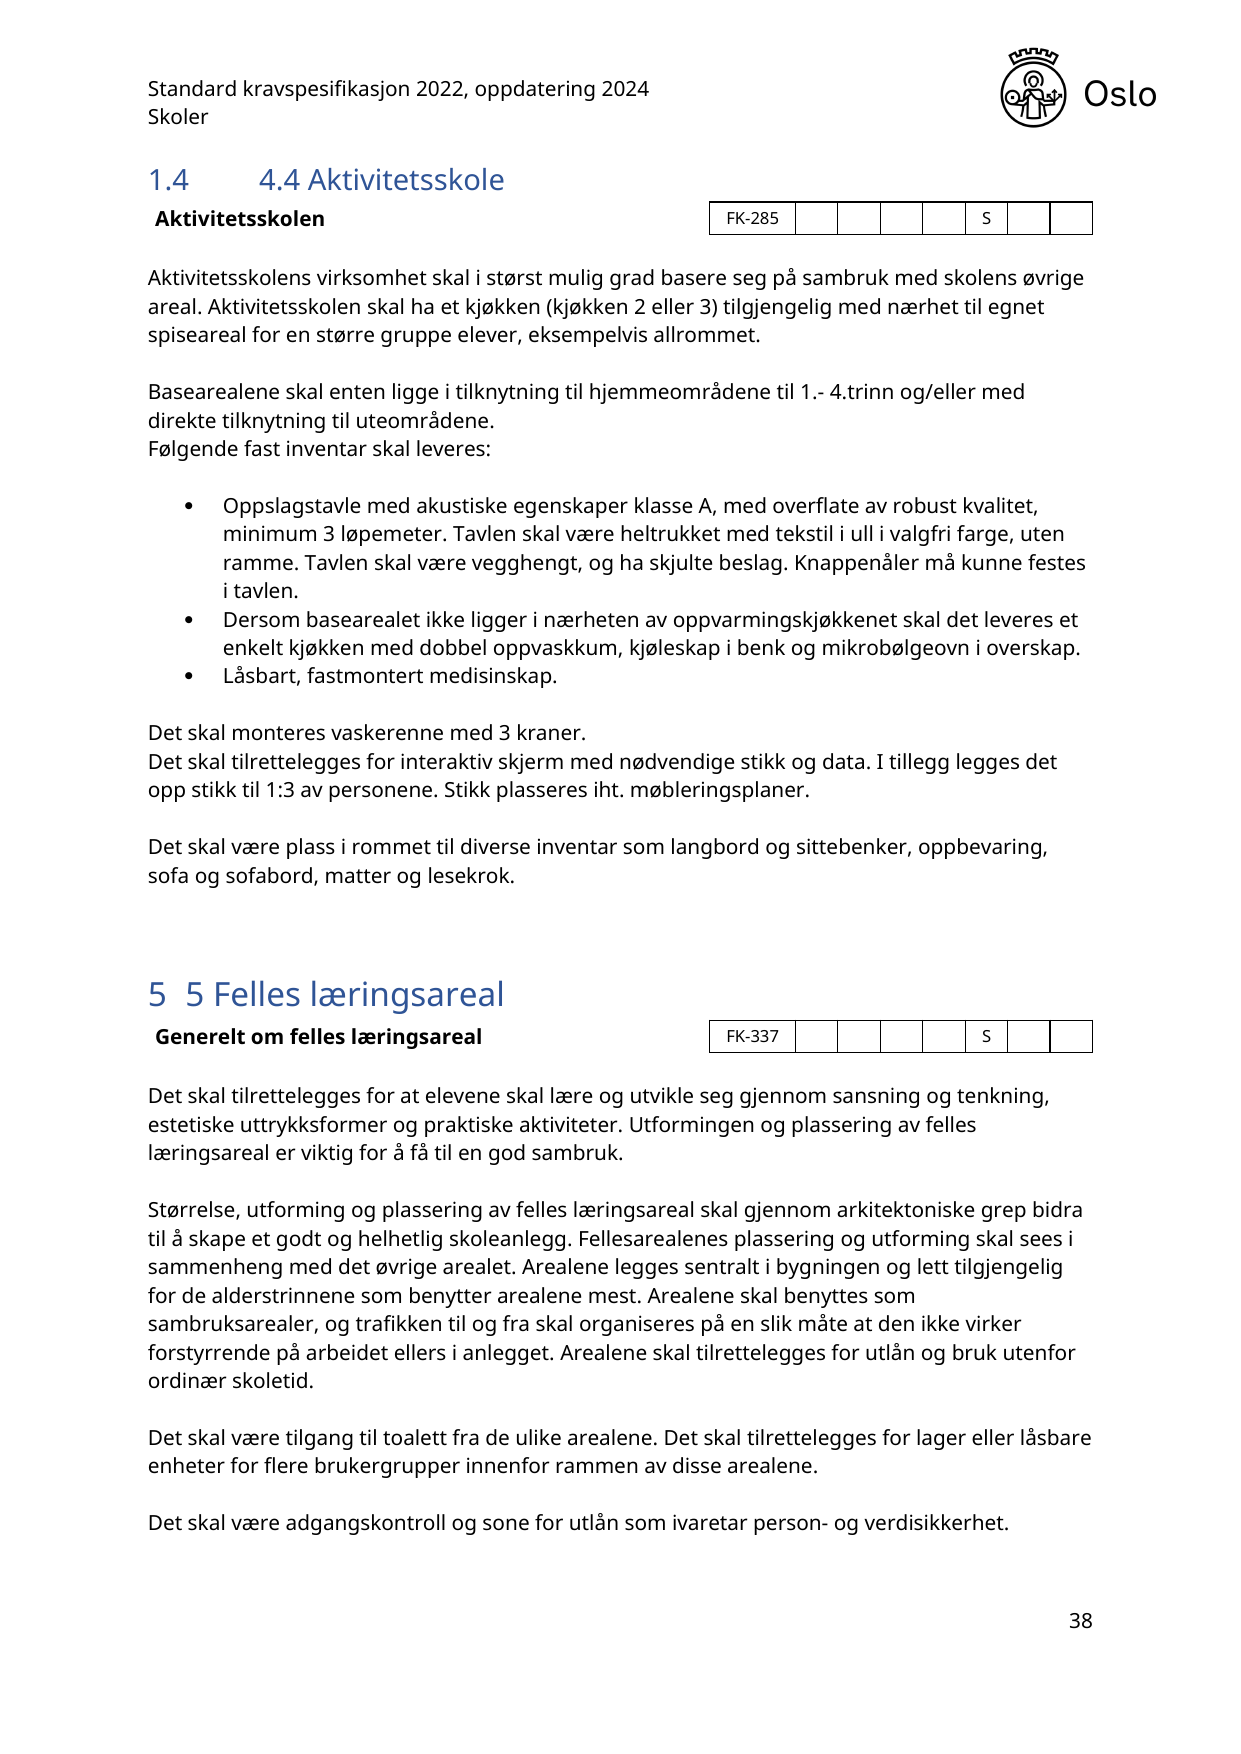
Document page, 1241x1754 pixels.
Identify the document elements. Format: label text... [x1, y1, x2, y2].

text Det skal monteres vaskerenne med 3 kraner. [148, 718, 1093, 747]
table_header FK-337 [710, 1021, 795, 1052]
table_header Aktivitetsskolen [148, 201, 709, 234]
text Det skal være adgangskontroll og sone for utlån som ivaretar person- og verdisikkerhet. [148, 1508, 1093, 1537]
subtitle 5 Felles læringsareal [148, 971, 1093, 1016]
text Størrelse, utforming og plassering av felles læringsareal skal gjennom arkitektoniske grep bidra til å skape et godt og helhetlig skoleanlegg. Fellesarealenes plassering og utforming skal sees i sammenheng med det øvrige arealet. Arealene legges sentralt i bygningen og lett tilgjengelig for de alderstrinnene som benytter arealene mest. Arealene skal benyttes som sambruksarealer, og trafikken til og fra skal organiseres på en slik måte at den ikke virker forstyrrende på arbeidet ellers i anlegget. Arealene skal tilrettelegges for utlån og bruk utenfor ordinær skoletid. [148, 1195, 1093, 1394]
table_header [923, 203, 965, 234]
table_header S [966, 203, 1007, 234]
text Det skal tilrettelegges for at elevene skal lære og utvikle seg gjennom sansning og tenkning, estetiske uttrykksformer og praktiske aktiviteter. Utformingen og plassering av felles læringsareal er viktig for å få til en god sambruk. [148, 1082, 1093, 1167]
list Låsbart, fastmontert medisinskap. [185, 662, 1093, 690]
text Det skal være tilgang til toalett fra de ulike arealene. Det skal tilrettelegges for lager eller låsbare enheter for flere brukergrupper innenfor rammen av disse arealene. [148, 1423, 1093, 1480]
table_header Generelt om felles læringsareal [148, 1020, 709, 1052]
text Det skal tilrettelegges for interaktiv skjerm med nødvendige stikk og data. I tillegg legges det opp stikk til 1:3 av personene. Stikk plasseres iht. møbleringsplaner. [148, 747, 1093, 804]
table_header [881, 1021, 922, 1052]
subtitle 4.4 Aktivitetsskole [148, 159, 1093, 199]
table_header [923, 1021, 965, 1052]
table_header [838, 1021, 880, 1052]
list Oppslagstavle med akustiske egenskaper klasse A, med overflate av robust kvalitet, minimum 3 løpemeter. Tavlen skal være heltrukket med tekstil i ull i valgfri farge, uten ramme. Tavlen skal være vegghengt, og ha skjulte beslag. Knappenåler må kunne festes i tavlen. [185, 491, 1093, 605]
table_header FK-285 [710, 203, 795, 234]
text Det skal være plass i rommet til diverse inventar som langbord og sittebenker, oppbevaring, sofa og sofabord, matter og lesekrok. [148, 832, 1093, 889]
table_header [1008, 203, 1049, 234]
table_header S [966, 1021, 1007, 1052]
text Basearealene skal enten ligge i tilknytning til hjemmeområdene til 1.- 4.trinn og/eller med direkte tilknytning til uteområdene. [148, 377, 1093, 434]
table_header [796, 1021, 837, 1052]
table_header [881, 203, 922, 234]
table_header [838, 203, 880, 234]
list Dersom basearealet ikke ligger i nærheten av oppvarmingskjøkkenet skal det leveres et enkelt kjøkken med dobbel oppvaskkum, kjøleskap i benk og mikrobølgeovn i overskap. [185, 605, 1093, 662]
table_header [1051, 1021, 1092, 1052]
table_header [796, 203, 837, 234]
table_header [1008, 1021, 1049, 1052]
text Aktivitetsskolens virksomhet skal i størst mulig grad basere seg på sambruk med skolens øvrige areal. Aktivitetsskolen skal ha et kjøkken (kjøkken 2 eller 3) tilgjengelig med nærhet til egnet spiseareal for en større gruppe elever, eksempelvis allrommet. [148, 263, 1093, 349]
table_header [1051, 203, 1092, 234]
text Følgende fast inventar skal leveres: [148, 434, 1093, 463]
